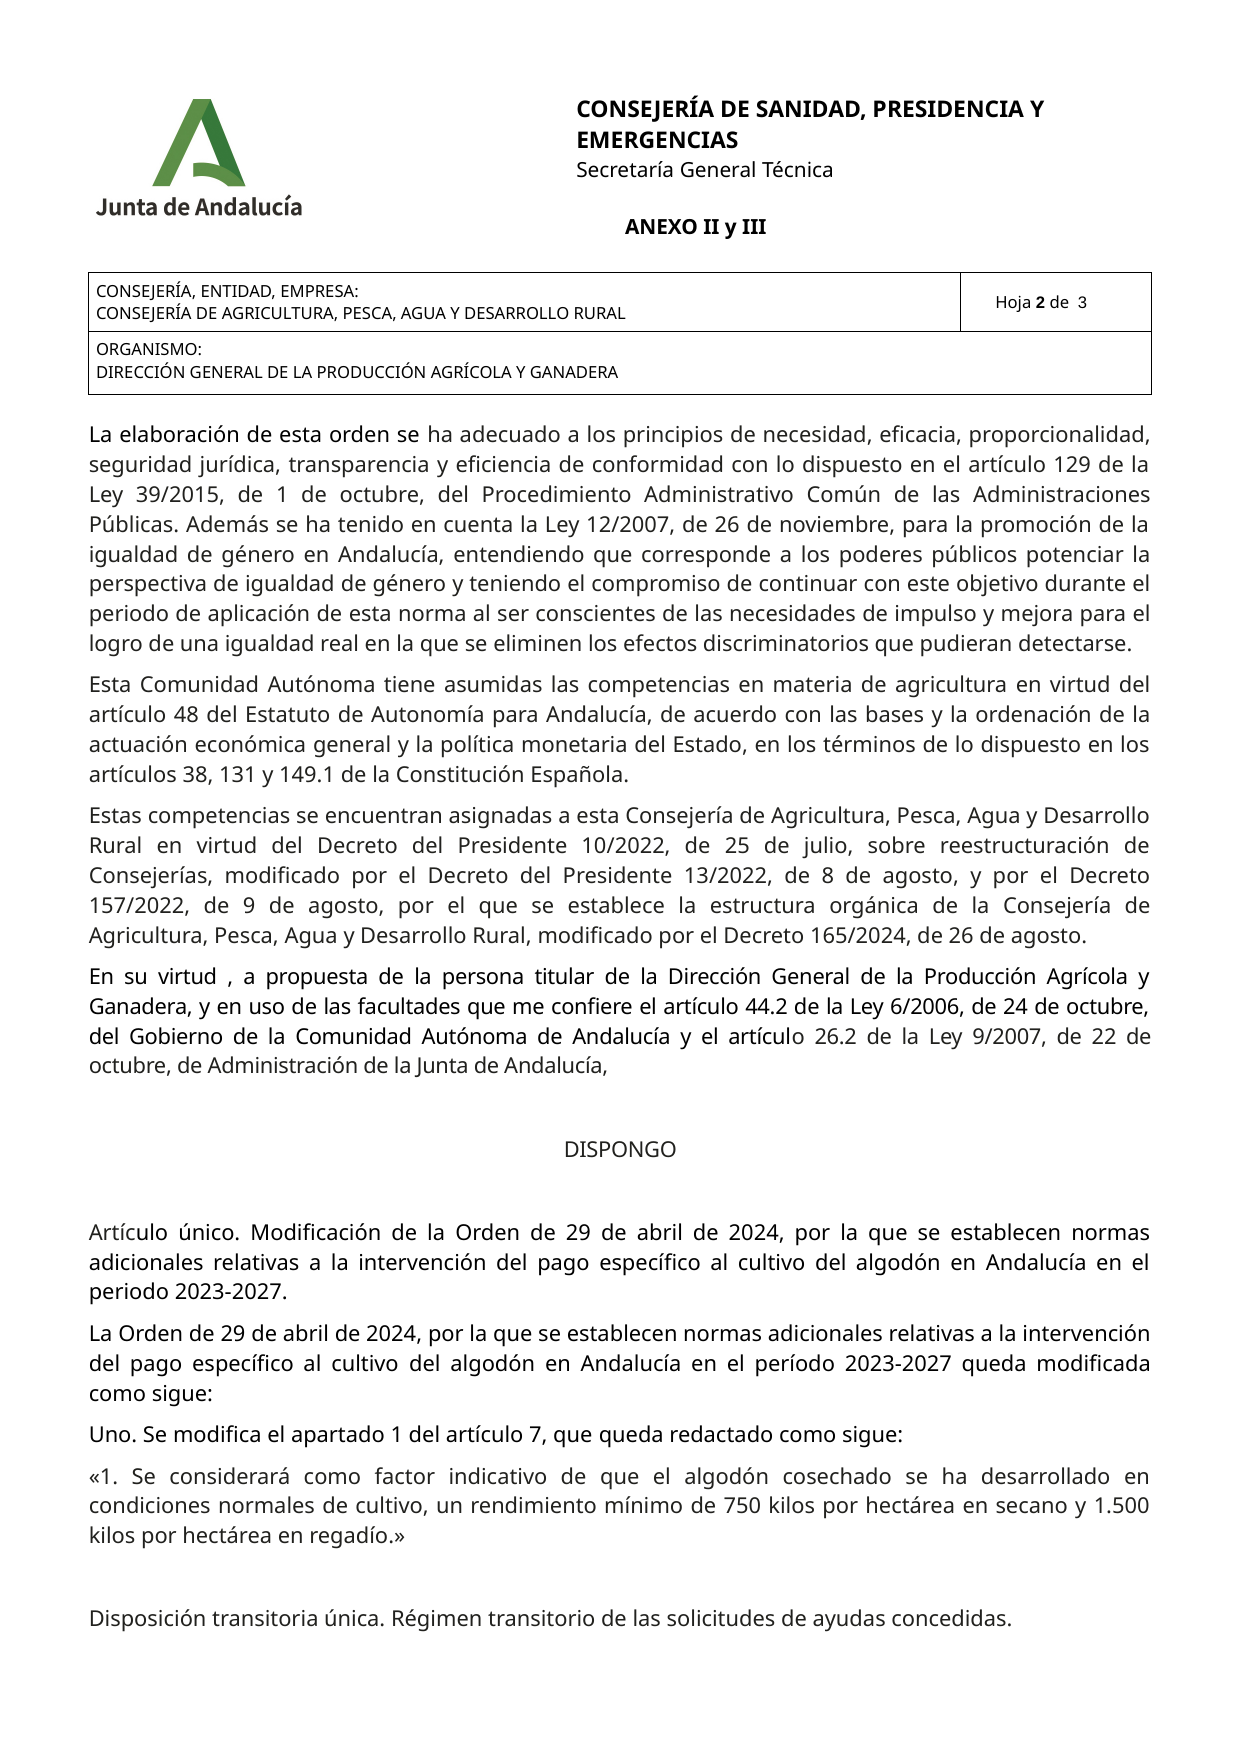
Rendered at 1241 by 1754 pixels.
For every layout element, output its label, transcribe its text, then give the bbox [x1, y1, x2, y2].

text Uno. Se modifica el apartado 1 del artículo 7, que queda redactado como sigue: [88, 1419, 1152, 1449]
text Esta Comunidad Autónoma tiene asumidas las competencias en materia de agricultura en virtud del artículo 48 del Estatuto de Autonomía para Andalucía, de acuerdo con las bases y la ordenación de la actuación económica general y la política monetaria del Estado, en los términos de lo dispuesto en los artículos 38, 131 y 149.1 de la Constitución Española. [88, 669, 1152, 789]
text «1. Se considerará como factor indicativo de que el algodón cosechado se ha desarrollado en condiciones normales de cultivo, un rendimiento mínimo de 750 kilos por hectárea en secano y 1.500 kilos por hectárea en regadío.» [88, 1461, 1152, 1550]
text Artículo único. Modificación de la Orden de 29 de abril de 2024, por la que se establecen normas adicionales relativas a la intervención del pago específico al cultivo del algodón en Andalucía en el periodo 2023-2027. [88, 1217, 1152, 1306]
text La elaboración de esta orden se ha adecuado a los principios de necesidad, eficacia, proporcionalidad, seguridad jurídica, transparencia y eficiencia de conformidad con lo dispuesto en el artículo 129 de la Ley 39/2015, de 1 de octubre, del Procedimiento Administrativo Común de las Administraciones Públicas. Además se ha tenido en cuenta la Ley 12/2007, de 26 de noviembre, para la promoción de la igualdad de género en Andalucía, entendiendo que corresponde a los poderes públicos potenciar la perspectiva de igualdad de género y teniendo el compromiso de continuar con este objetivo durante el periodo de aplicación de esta norma al ser conscientes de las necesidades de impulso y mejora para el logro de una igualdad real en la que se eliminen los efectos discriminatorios que pudieran detectarse. [88, 419, 1152, 658]
picture [95, 98, 303, 217]
text DISPONGO [88, 1134, 1152, 1163]
text Estas competencias se encuentran asignadas a esta Consejería de Agricultura, Pesca, Agua y Desarrollo Rural en virtud del Decreto del Presidente 10/2022, de 25 de julio, sobre reestructuración de Consejerías, modificado por el Decreto del Presidente 13/2022, de 8 de agosto, y por el Decreto 157/2022, de 9 de agosto, por el que se establece la estructura orgánica de la Consejería de Agricultura, Pesca, Agua y Desarrollo Rural, modificado por el Decreto 165/2024, de 26 de agosto. [88, 800, 1152, 949]
text Disposición transitoria única. Régimen transitorio de las solicitudes de ayudas concedidas. [88, 1603, 1152, 1633]
text La Orden de 29 de abril de 2024, por la que se establecen normas adicionales relativas a la intervención del pago específico al cultivo del algodón en Andalucía en el período 2023-2027 queda modificada como sigue: [88, 1318, 1152, 1407]
